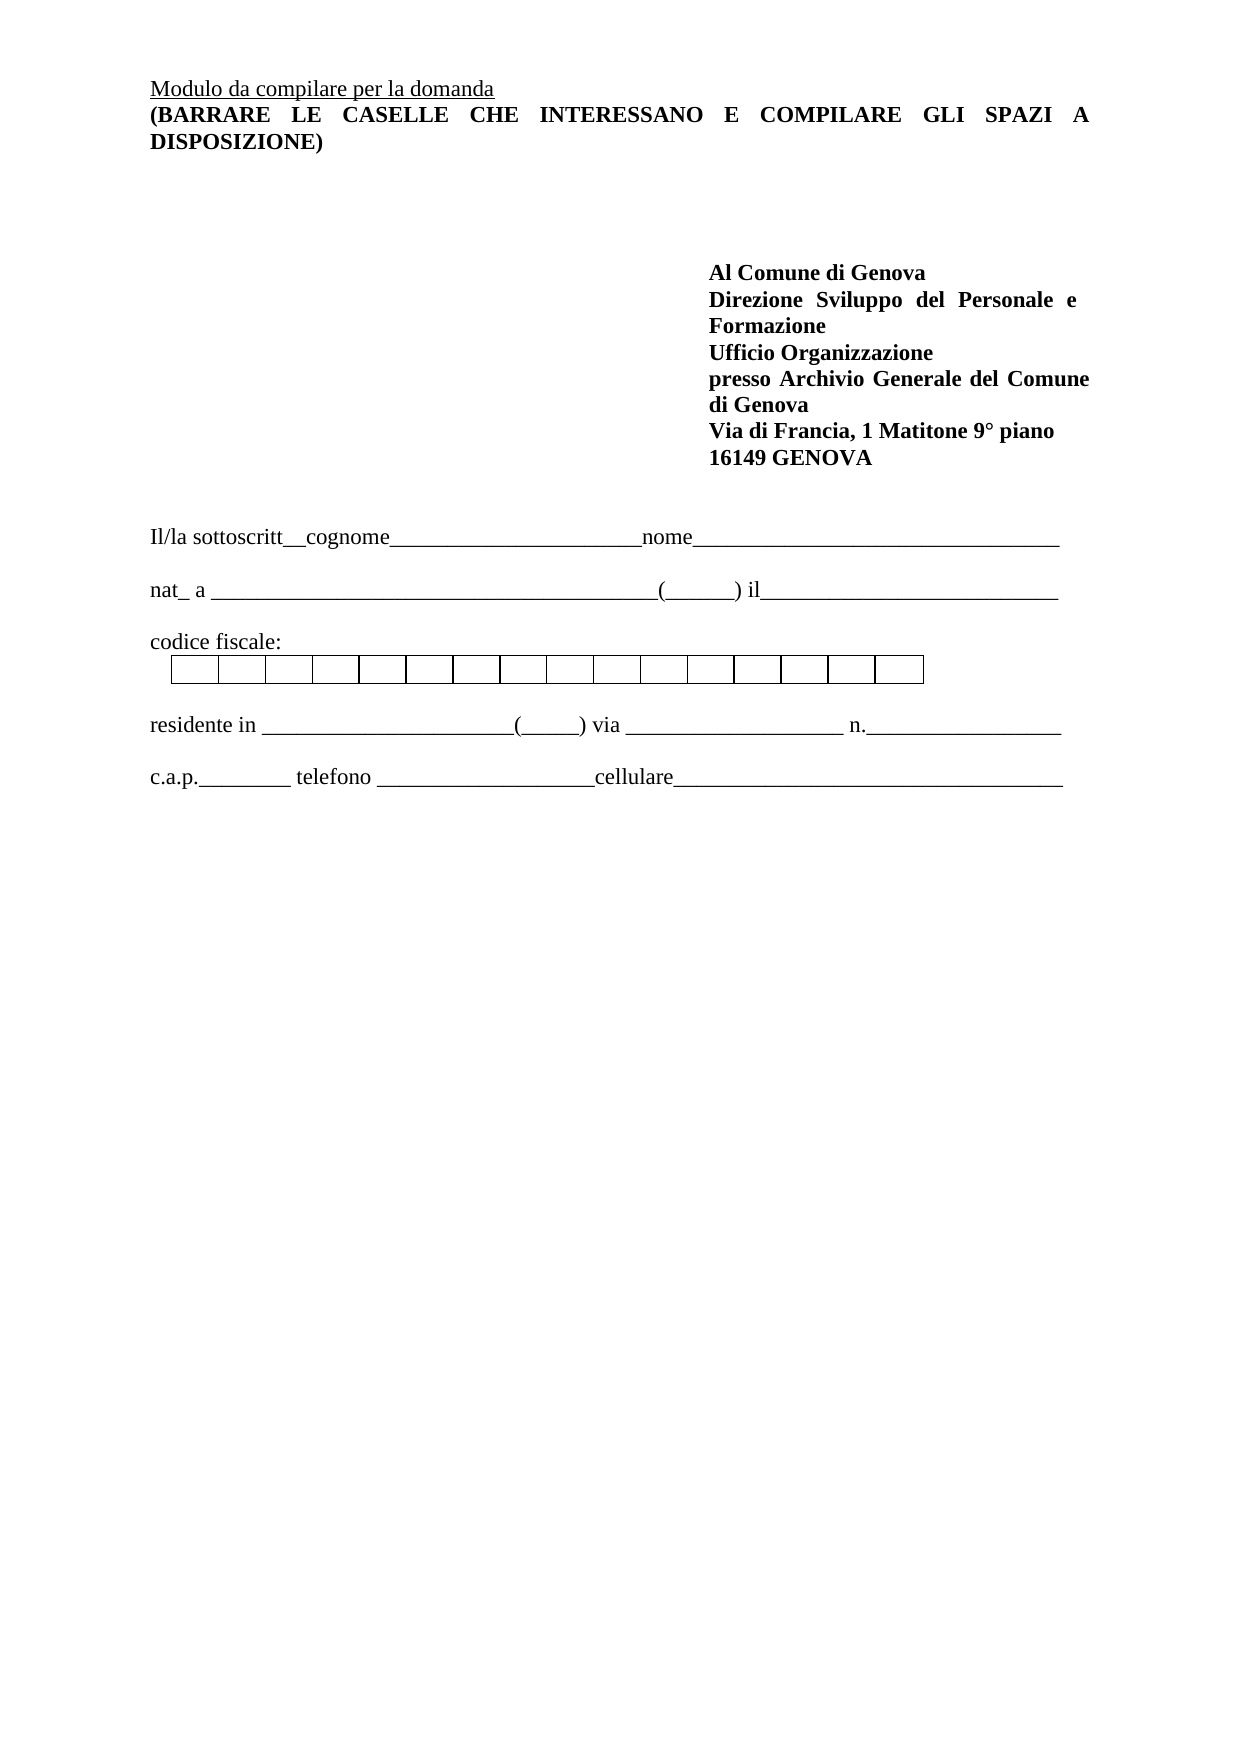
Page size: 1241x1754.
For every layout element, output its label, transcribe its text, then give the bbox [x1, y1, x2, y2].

table_header [172, 656, 182, 683]
table_header [395, 656, 405, 683]
table_header [360, 656, 369, 683]
text codice fiscale: [150, 628, 1090, 655]
table_header [582, 656, 593, 683]
text nat_ a _______________________________________(______) il__________________________ [150, 576, 1090, 602]
table_header [454, 656, 463, 683]
table_header [266, 656, 276, 683]
text Al Comune di Genova [150, 259, 1090, 286]
table_header [535, 656, 546, 683]
table_header [782, 656, 791, 683]
table_header [829, 656, 838, 683]
table_header [876, 656, 885, 683]
text Direzione Sviluppo del Personale e Formazione [709, 286, 1090, 338]
table_header [723, 656, 733, 683]
table_header [817, 656, 827, 683]
table_header [863, 656, 874, 683]
text c.a.p.________ telefono ___________________cellulare__________________________________ [150, 763, 1090, 790]
table_header [912, 656, 923, 683]
text Ufficio Organizzazione [709, 338, 1090, 365]
table_header [688, 656, 698, 683]
table_header [629, 656, 640, 683]
text Via di Francia, 1 Matitone 9° piano [709, 418, 1090, 444]
table_header [770, 656, 780, 683]
text (BARRARE LE CASELLE CHE INTERESSANO E COMPILARE GLI SPAZI A DISPOSIZIONE) [150, 101, 1090, 154]
table_header [442, 656, 452, 683]
table_header [207, 656, 218, 683]
table_header [301, 656, 312, 683]
table_header [219, 656, 229, 683]
text presso Archivio Generale del Comune di Genova [709, 365, 1090, 418]
table_header [641, 656, 651, 683]
table_header [348, 656, 358, 683]
table_header [407, 656, 416, 683]
text Il/la sottoscritt__cognome______________________nome________________________________ [150, 523, 1090, 549]
text 16149 GENOVA [709, 444, 1090, 470]
text residente in ______________________(_____) via ___________________ n._________________ [150, 711, 1090, 737]
table_header [313, 656, 323, 683]
table_header [488, 656, 499, 683]
text Modulo da compilare per la domanda [150, 75, 1090, 101]
table_header [735, 656, 744, 683]
table_header [594, 656, 604, 683]
table_header [547, 656, 557, 683]
table_header [501, 656, 510, 683]
table_header [254, 656, 265, 683]
table_header [676, 656, 687, 683]
